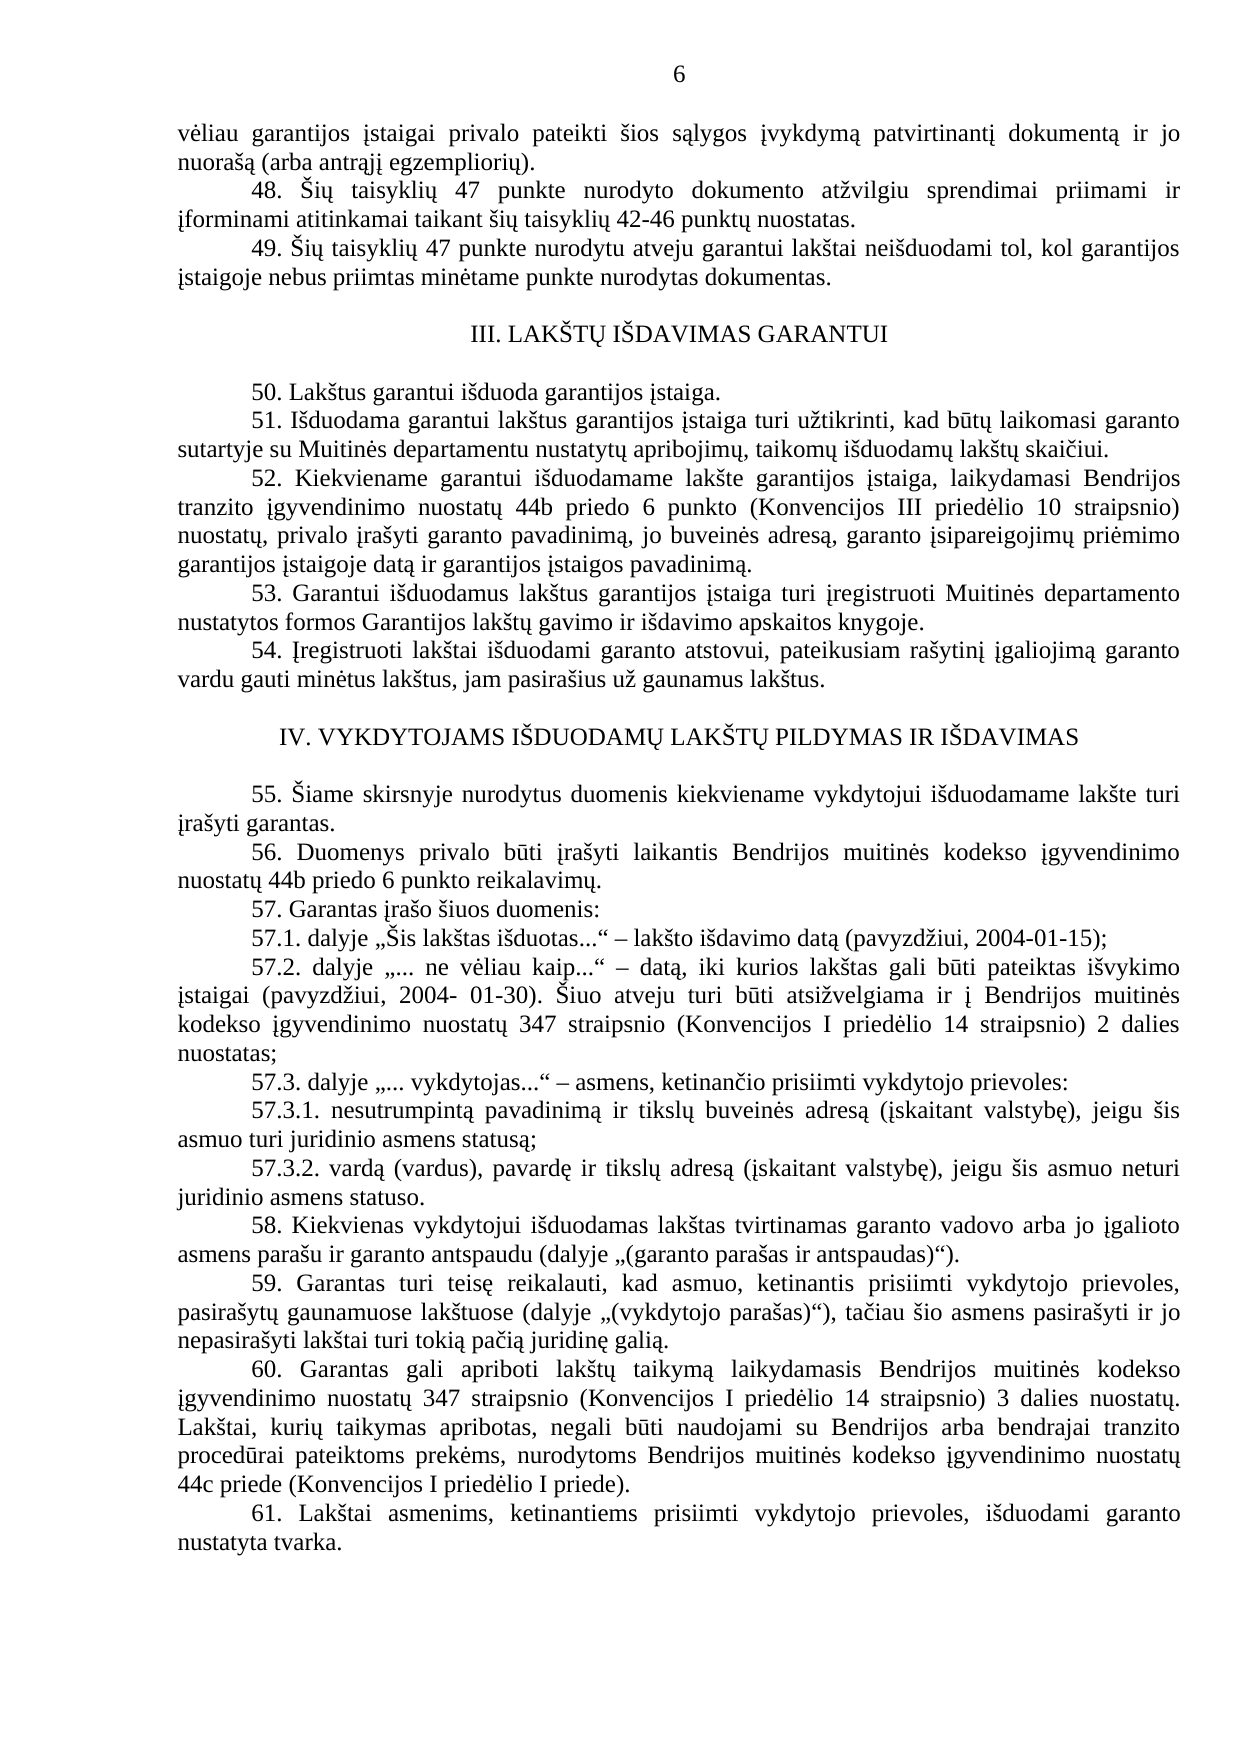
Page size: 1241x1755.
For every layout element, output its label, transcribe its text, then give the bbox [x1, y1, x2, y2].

text 57.3.1. nesutrumpintą pavadinimą ir tikslų buveinės adresą (įskaitant valstybę), jeigu šis asmuo turi juridinio asmens statusą; [177, 1096, 1181, 1153]
text 61. Lakštai asmenims, ketinantiems prisiimti vykdytojo prievoles, išduodami garanto nustatyta tvarka. [177, 1498, 1181, 1556]
text 58. Kiekvienas vykdytojui išduodamas lakštas tvirtinamas garanto vadovo arba jo įgalioto asmens parašu ir garanto antspaudu (dalyje „(garanto parašas ir antspaudas)“). [177, 1211, 1181, 1268]
text 57.2. dalyje „... ne vėliau kaip...“ – datą, iki kurios lakštas gali būti pateiktas išvykimo įstaigai (pavyzdžiui, 2004- 01-30). Šiuo atveju turi būti atsižvelgiama ir į Bendrijos muitinės kodekso įgyvendinimo nuostatų 347 straipsnio (Konvencijos I priedėlio 14 straipsnio) 2 dalies nuostatas; [177, 952, 1181, 1067]
text 56. Duomenys privalo būti įrašyti laikantis Bendrijos muitinės kodekso įgyvendinimo nuostatų 44b priedo 6 punkto reikalavimų. [177, 837, 1181, 894]
text 57.3.2. vardą (vardus), pavardę ir tikslų adresą (įskaitant valstybę), jeigu šis asmuo neturi juridinio asmens statuso. [177, 1153, 1181, 1211]
text IV. VYKDYTOJAMS IŠDUODAMŲ LAKŠTŲ PILDYMAS IR IŠDAVIMAS [177, 722, 1181, 751]
text 51. Išduodama garantui lakštus garantijos įstaiga turi užtikrinti, kad būtų laikomasi garanto sutartyje su Muitinės departamentu nustatytų apribojimų, taikomų išduodamų lakštų skaičiui. [177, 406, 1181, 463]
text 49. Šių taisyklių 47 punkte nurodytu atveju garantui lakštai neišduodami tol, kol garantijos įstaigoje nebus priimtas minėtame punkte nurodytas dokumentas. [177, 233, 1181, 291]
text 57.3. dalyje „... vykdytojas...“ – asmens, ketinančio prisiimti vykdytojo prievoles: [177, 1067, 1181, 1096]
text 53. Garantui išduodamus lakštus garantijos įstaiga turi įregistruoti Muitinės departamento nustatytos formos Garantijos lakštų gavimo ir išdavimo apskaitos knygoje. [177, 578, 1181, 636]
text 57. Garantas įrašo šiuos duomenis: [177, 894, 1181, 923]
text 55. Šiame skirsnyje nurodytus duomenis kiekviename vykdytojui išduodamame lakšte turi įrašyti garantas. [177, 779, 1181, 837]
text 50. Lakštus garantui išduoda garantijos įstaiga. [177, 377, 1181, 406]
text 57.1. dalyje „Šis lakštas išduotas...“ – lakšto išdavimo datą (pavyzdžiui, 2004-01-15); [177, 923, 1181, 952]
text 60. Garantas gali apriboti lakštų taikymą laikydamasis Bendrijos muitinės kodekso įgyvendinimo nuostatų 347 straipsnio (Konvencijos I priedėlio 14 straipsnio) 3 dalies nuostatų. Lakštai, kurių taikymas apribotas, negali būti naudojami su Bendrijos arba bendrajai tranzito procedūrai pateiktoms prekėms, nurodytoms Bendrijos muitinės kodekso įgyvendinimo nuostatų 44c priede (Konvencijos I priedėlio I priede). [177, 1354, 1181, 1498]
text 48. Šių taisyklių 47 punkte nurodyto dokumento atžvilgiu sprendimai priimami ir įforminami atitinkamai taikant šių taisyklių 42-46 punktų nuostatas. [177, 176, 1181, 233]
text III. LAKŠTŲ IŠDAVIMAS GARANTUI [177, 319, 1181, 348]
text 59. Garantas turi teisę reikalauti, kad asmuo, ketinantis prisiimti vykdytojo prievoles, pasirašytų gaunamuose lakštuose (dalyje „(vykdytojo parašas)“), tačiau šio asmens pasirašyti ir jo nepasirašyti lakštai turi tokią pačią juridinę galią. [177, 1268, 1181, 1354]
text vėliau garantijos įstaigai privalo pateikti šios sąlygos įvykdymą patvirtinantį dokumentą ir jo nuorašą (arba antrąjį egzempliorių). [177, 118, 1181, 176]
text 52. Kiekviename garantui išduodamame lakšte garantijos įstaiga, laikydamasi Bendrijos tranzito įgyvendinimo nuostatų 44b priedo 6 punkto (Konvencijos III priedėlio 10 straipsnio) nuostatų, privalo įrašyti garanto pavadinimą, jo buveinės adresą, garanto įsipareigojimų priėmimo garantijos įstaigoje datą ir garantijos įstaigos pavadinimą. [177, 463, 1181, 578]
text 54. Įregistruoti lakštai išduodami garanto atstovui, pateikusiam rašytinį įgaliojimą garanto vardu gauti minėtus lakštus, jam pasirašius už gaunamus lakštus. [177, 636, 1181, 693]
